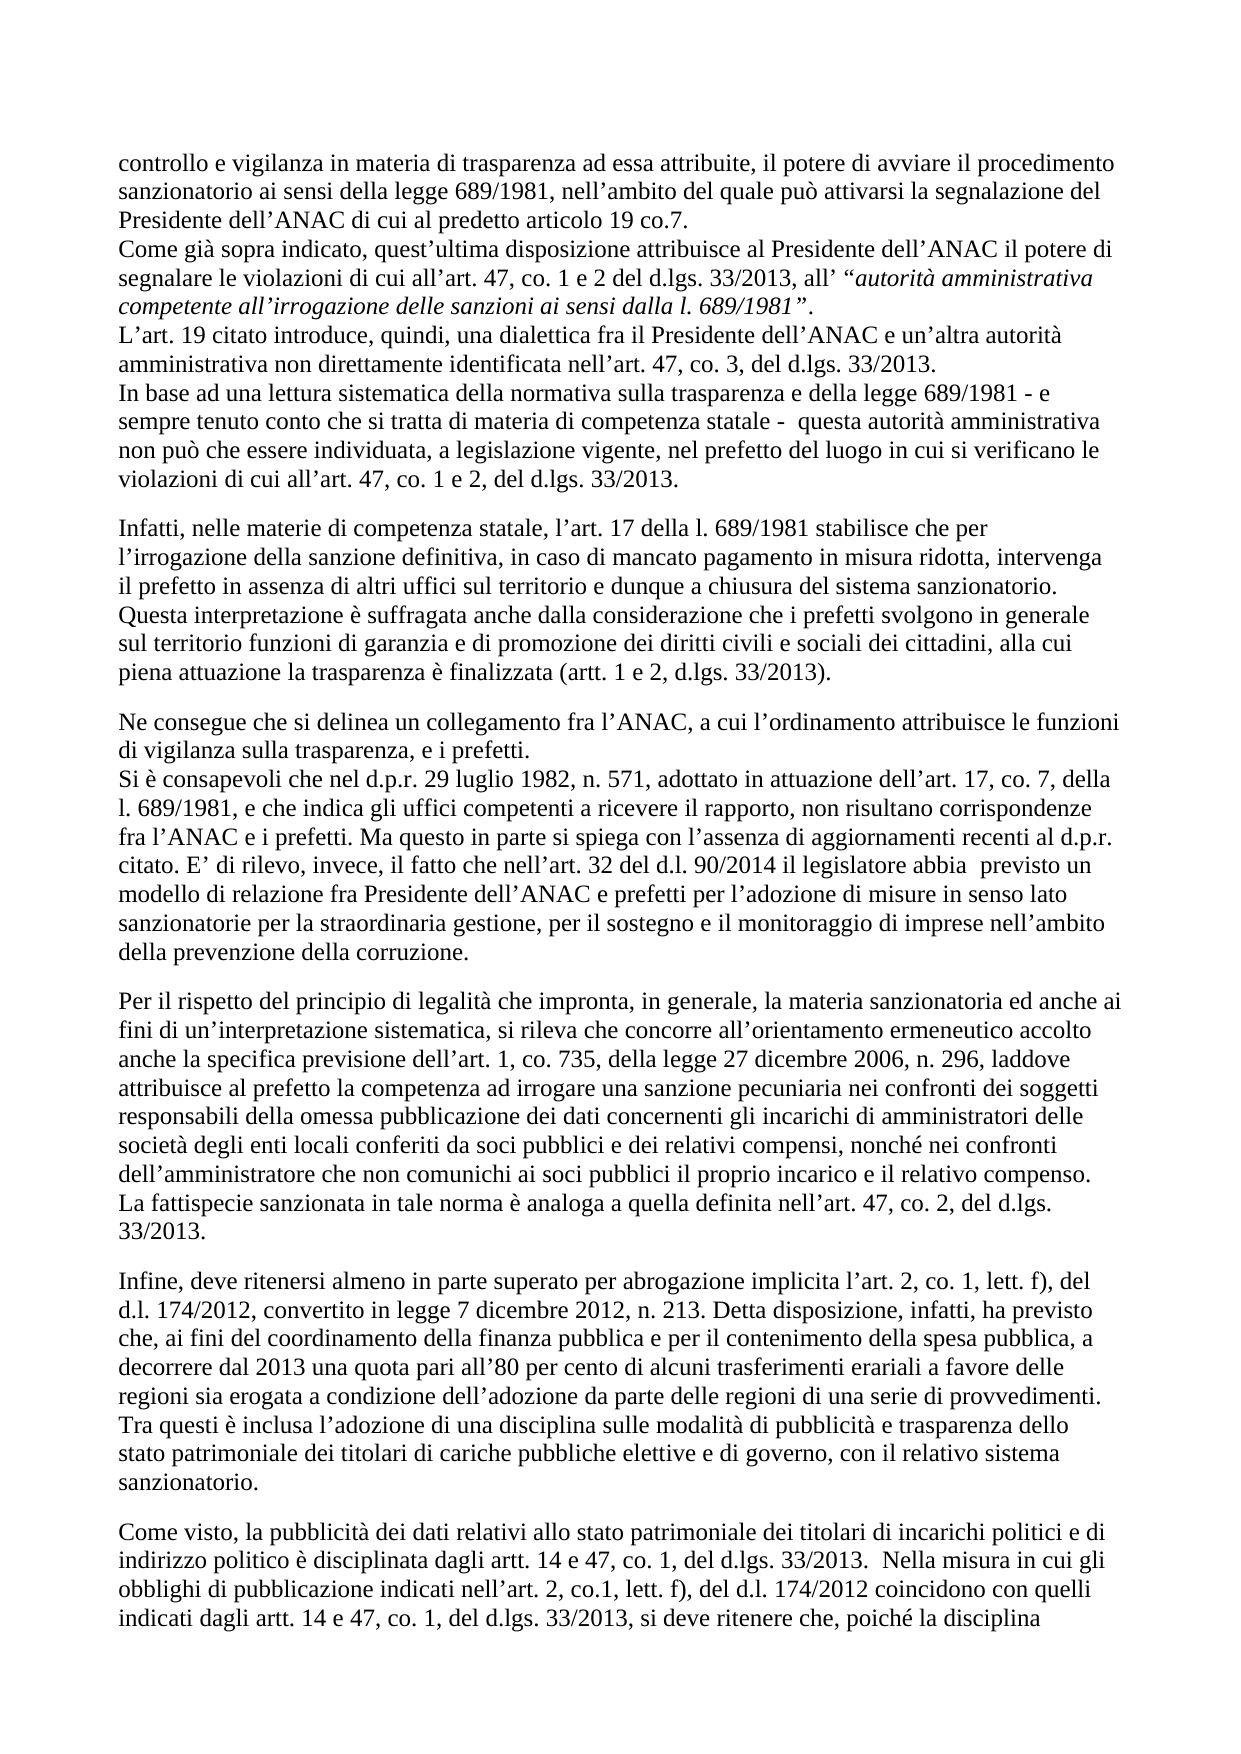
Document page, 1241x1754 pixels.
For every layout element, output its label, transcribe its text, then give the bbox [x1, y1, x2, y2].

text Infine, deve ritenersi almeno in parte superato per abrogazione implicita l’art. 2, co. 1, lett. f), del d.l. 174/2012, convertito in legge 7 dicembre 2012, n. 213. Detta disposizione, infatti, ha previsto che, ai fini del coordinamento della finanza pubblica e per il contenimento della spesa pubblica, a decorrere dal 2013 una quota pari all’80 per cento di alcuni trasferimenti erariali a favore delle regioni sia erogata a condizione dell’adozione da parte delle regioni di una serie di provvedimenti. Tra questi è inclusa l’adozione di una disciplina sulle modalità di pubblicità e trasparenza dello stato patrimoniale dei titolari di cariche pubbliche elettive e di governo, con il relativo sistema sanzionatorio. [118, 1266, 1122, 1496]
text Ne consegue che si delinea un collegamento fra l’ANAC, a cui l’ordinamento attribuisce le funzioni di vigilanza sulla trasparenza, e i prefetti. Si è consapevoli che nel d.p.r. 29 luglio 1982, n. 571, adottato in attuazione dell’art. 17, co. 7, della l. 689/1981, e che indica gli uffici competenti a ricevere il rapporto, non risultano corrispondenze fra l’ANAC e i prefetti. Ma questo in parte si spiega con l’assenza di aggiornamenti recenti al d.p.r. citato. E’ di rilevo, invece, il fatto che nell’art. 32 del d.l. 90/2014 il legislatore abbia previsto un modello di relazione fra Presidente dell’ANAC e prefetti per l’adozione di misure in senso lato sanzionatorie per la straordinaria gestione, per il sostegno e il monitoraggio di imprese nell’ambito della prevenzione della corruzione. [118, 707, 1122, 966]
text Infatti, nelle materie di competenza statale, l’art. 17 della l. 689/1981 stabilisce che per l’irrogazione della sanzione definitiva, in caso di mancato pagamento in misura ridotta, intervenga il prefetto in assenza di altri uffici sul territorio e dunque a chiusura del sistema sanzionatorio. Questa interpretazione è suffragata anche dalla considerazione che i prefetti svolgono in generale sul territorio funzioni di garanzia e di promozione dei diritti civili e sociali dei cittadini, alla cui piena attuazione la trasparenza è finalizzata (artt. 1 e 2, d.lgs. 33/2013). [118, 513, 1122, 686]
text Come visto, la pubblicità dei dati relativi allo stato patrimoniale dei titolari di incarichi politici e di indirizzo politico è disciplinata dagli artt. 14 e 47, co. 1, del d.lgs. 33/2013. Nella misura in cui gli obblighi di pubblicazione indicati nell’art. 2, co.1, lett. f), del d.l. 174/2012 coincidono con quelli indicati dagli artt. 14 e 47, co. 1, del d.lgs. 33/2013, si deve ritenere che, poiché la disciplina [118, 1517, 1122, 1632]
text controllo e vigilanza in materia di trasparenza ad essa attribuite, il potere di avviare il procedimento sanzionatorio ai sensi della legge 689/1981, nell’ambito del quale può attivarsi la segnalazione del Presidente dell’ANAC di cui al predetto articolo 19 co.7. Come già sopra indicato, quest’ultima disposizione attribuisce al Presidente dell’ANAC il potere di segnalare le violazioni di cui all’art. 47, co. 1 e 2 del d.lgs. 33/2013, all’ “autorità amministrativa competente all’irrogazione delle sanzioni ai sensi dalla l. 689/1981”. L’art. 19 citato introduce, quindi, una dialettica fra il Presidente dell’ANAC e un’altra autorità amministrativa non direttamente identificata nell’art. 47, co. 3, del d.lgs. 33/2013. In base ad una lettura sistematica della normativa sulla trasparenza e della legge 689/1981 - e sempre tenuto conto che si tratta di materia di competenza statale - questa autorità amministrativa non può che essere individuata, a legislazione vigente, nel prefetto del luogo in cui si verificano le violazioni di cui all’art. 47, co. 1 e 2, del d.lgs. 33/2013. [118, 148, 1122, 493]
text Per il rispetto del principio di legalità che impronta, in generale, la materia sanzionatoria ed anche ai fini di un’interpretazione sistematica, si rileva che concorre all’orientamento ermeneutico accolto anche la specifica previsione dell’art. 1, co. 735, della legge 27 dicembre 2006, n. 296, laddove attribuisce al prefetto la competenza ad irrogare una sanzione pecuniaria nei confronti dei soggetti responsabili della omessa pubblicazione dei dati concernenti gli incarichi di amministratori delle società degli enti locali conferiti da soci pubblici e dei relativi compensi, nonché nei confronti dell’amministratore che non comunichi ai soci pubblici il proprio incarico e il relativo compenso. La fattispecie sanzionata in tale norma è analoga a quella definita nell’art. 47, co. 2, del d.lgs. 33/2013. [118, 986, 1122, 1245]
